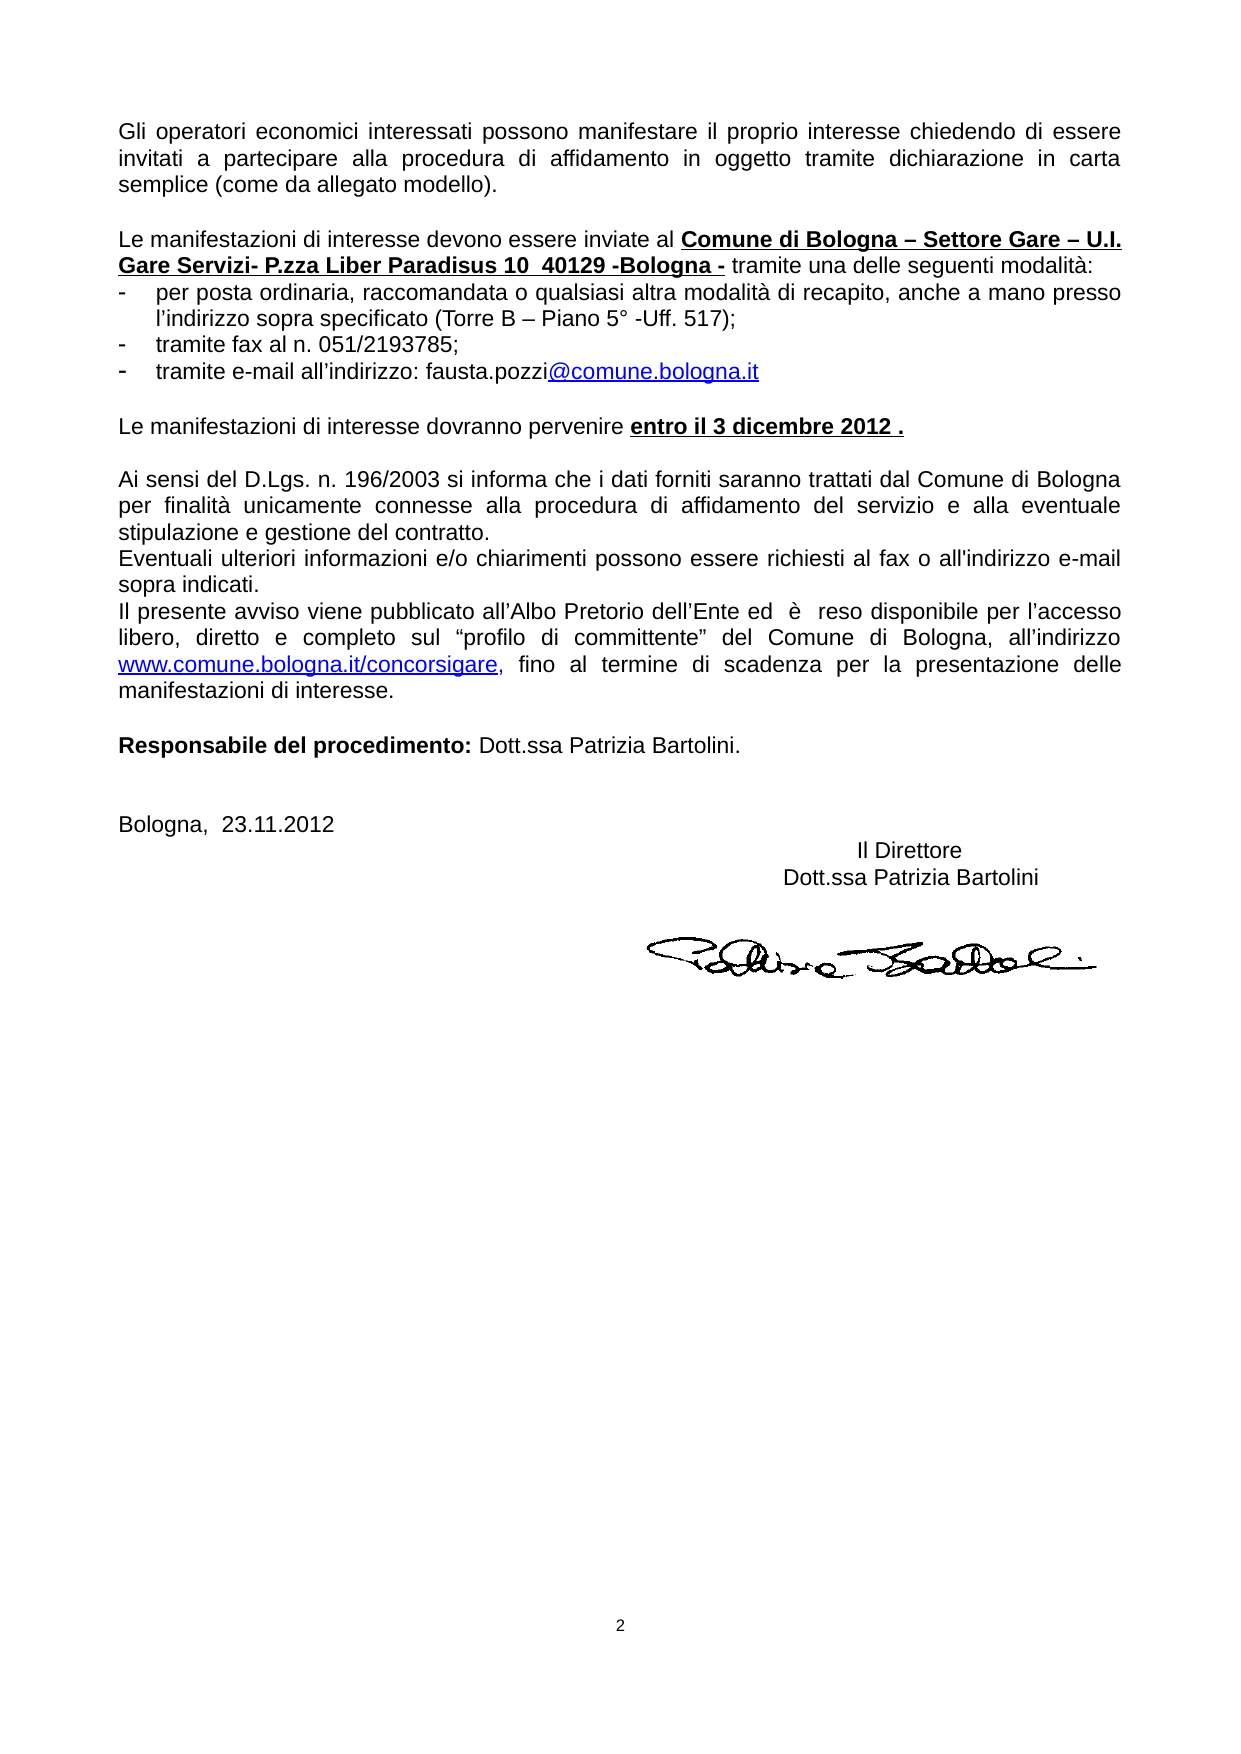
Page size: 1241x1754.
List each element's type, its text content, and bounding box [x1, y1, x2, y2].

text Eventuali ulteriori informazioni e/o chiarimenti possono essere richiesti al fax o all'indirizzo e-mail sopra indicati. [118, 545, 1122, 598]
list per posta ordinaria, raccomandata o qualsiasi altra modalità di recapito, anche a mano presso l’indirizzo sopra specificato (Torre B – Piano 5° -Uff. 517); [118, 279, 1122, 331]
text Le manifestazioni di interesse dovranno pervenire entro il 3 dicembre 2012 . [118, 413, 1122, 440]
text Dott.ssa Patrizia Bartolini [118, 864, 1122, 890]
text Le manifestazioni di interesse devono essere inviate al Comune di Bologna – Settore Gare – U.I. Gare Servizi- P.zza Liber Paradisus 10 40129 -Bologna - tramite una delle seguenti modalità: [118, 226, 1122, 279]
text Il presente avviso viene pubblicato all’Albo Pretorio dell’Ente ed è reso disponibile per l’accesso libero, diretto e completo sul “profilo di committente” del Comune di Bologna, all’indirizzo www.comune.bologna.it/concorsigare, fino al termine di scadenza per la presentazione delle manifestazioni di interesse. [118, 598, 1122, 703]
text Bologna, 23.11.2012 [118, 811, 1122, 837]
text Gli operatori economici interessati possono manifestare il proprio interesse chiedendo di essere invitati a partecipare alla procedura di affidamento in oggetto tramite dichiarazione in carta semplice (come da allegato modello). [118, 118, 1122, 197]
list tramite e-mail all’indirizzo: fausta.pozzi@comune.bologna.it [118, 358, 1122, 384]
list tramite fax al n. 051/2193785; [118, 331, 1122, 358]
text Responsabile del procedimento: Dott.ssa Patrizia Bartolini. [118, 732, 1122, 758]
text Il Direttore [118, 837, 1122, 864]
text Ai sensi del D.Lgs. n. 196/2003 si informa che i dati forniti saranno trattati dal Comune di Bologna per finalità unicamente connesse alla procedura di affidamento del servizio e alla eventuale stipulazione e gestione del contratto. [118, 466, 1122, 545]
